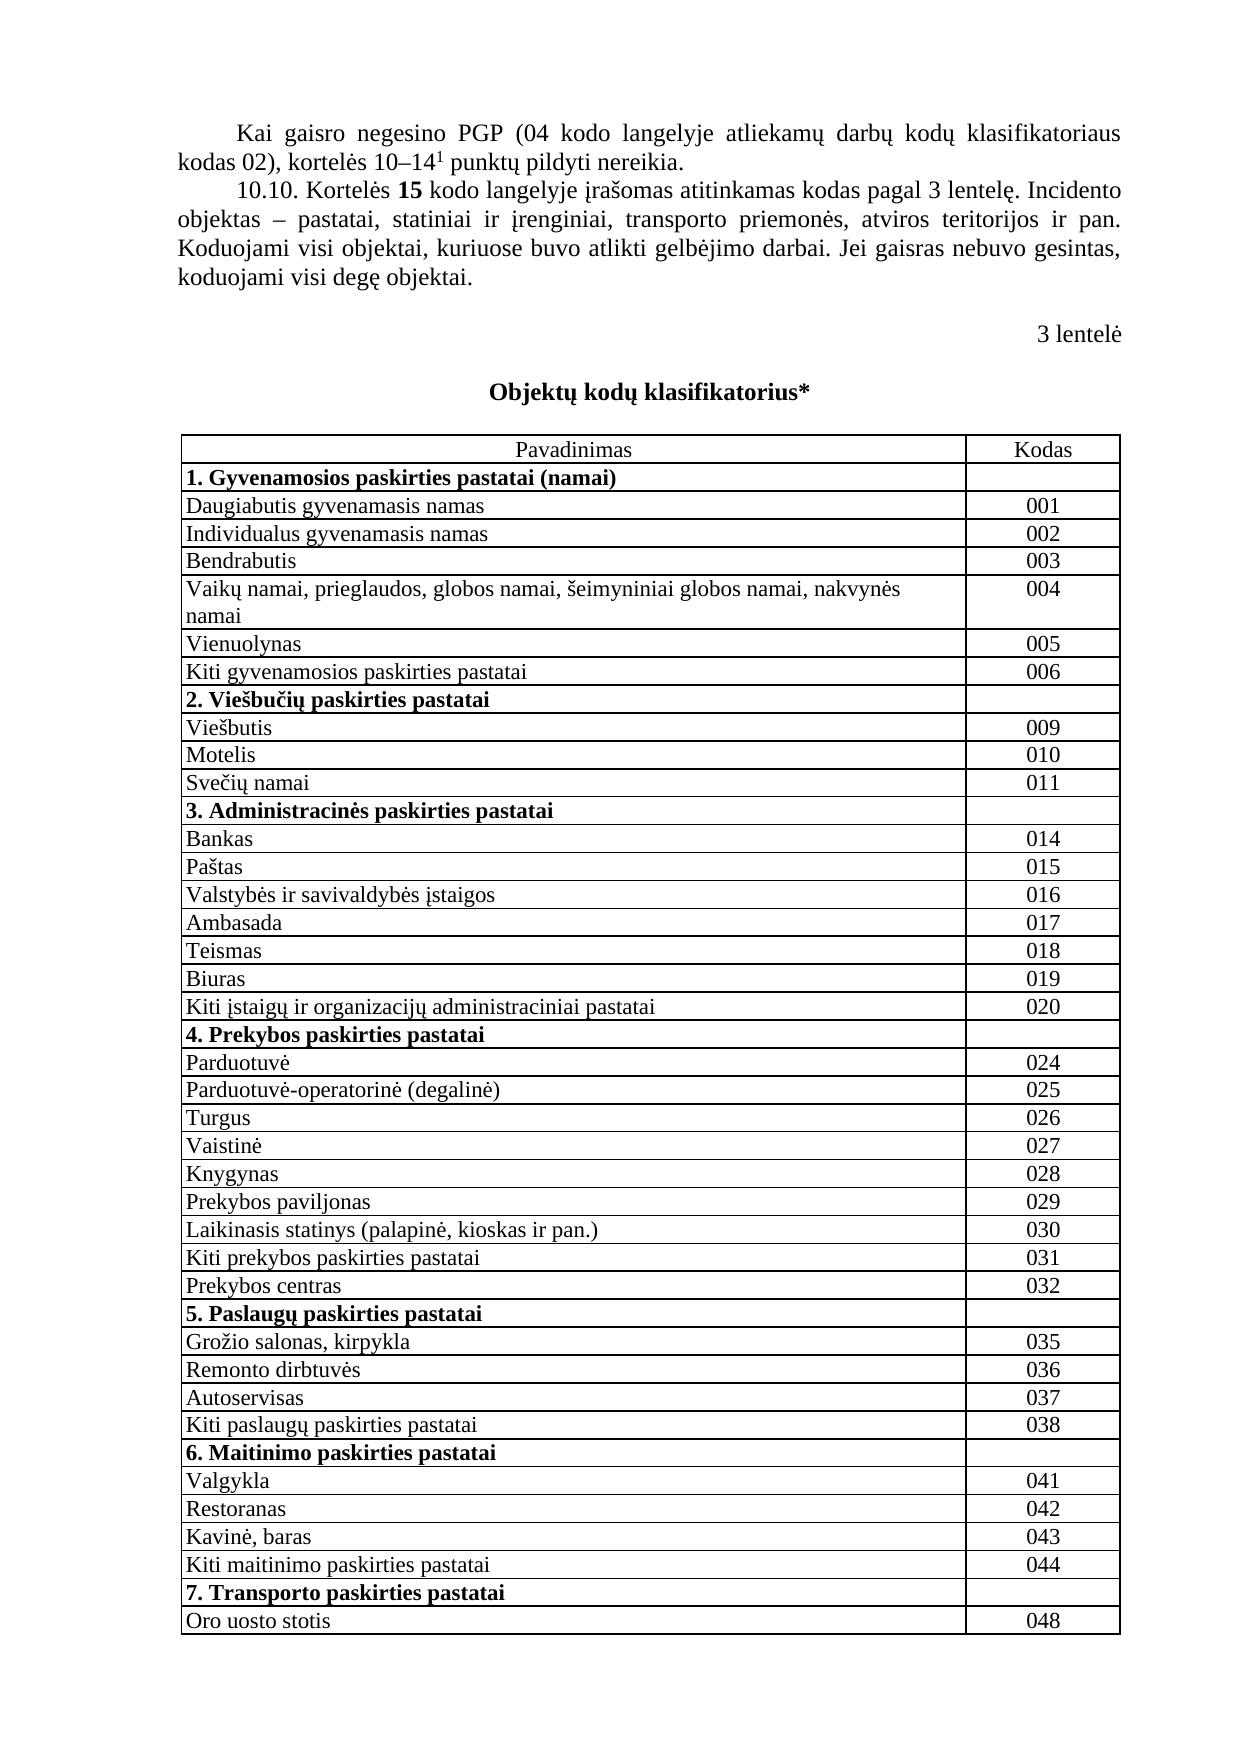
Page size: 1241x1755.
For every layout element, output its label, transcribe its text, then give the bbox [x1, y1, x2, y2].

table_cell 028 [967, 1160, 1119, 1187]
table_cell Motelis [182, 742, 965, 768]
table_cell 003 [967, 548, 1119, 574]
table_cell Knygynas [182, 1160, 965, 1187]
table_cell Teismas [182, 937, 965, 963]
table_cell 002 [967, 520, 1119, 546]
table_cell Svečių namai [182, 770, 965, 796]
table_cell 005 [967, 630, 1119, 656]
table_cell [967, 1300, 1119, 1326]
table_cell [967, 1579, 1119, 1605]
table_cell Paštas [182, 853, 965, 879]
table_cell Restoranas [182, 1495, 965, 1522]
table_cell 018 [967, 937, 1119, 963]
table_cell 032 [967, 1272, 1119, 1298]
table_cell 029 [967, 1188, 1119, 1214]
table_cell Vienuolynas [182, 630, 965, 656]
table_header Kodas [967, 436, 1119, 462]
table_cell Kavinė, baras [182, 1523, 965, 1549]
table_cell 020 [967, 993, 1119, 1019]
table_cell Viešbutis [182, 714, 965, 740]
text 3 lentelė [177, 319, 1122, 348]
table_cell 015 [967, 853, 1119, 879]
table_cell Parduotuvė-operatorinė (degalinė) [182, 1077, 965, 1103]
table_cell 2. Viešbučių paskirties pastatai [182, 686, 965, 712]
table_cell [967, 1021, 1119, 1047]
table_cell 4. Prekybos paskirties pastatai [182, 1021, 965, 1047]
table_cell Grožio salonas, kirpykla [182, 1328, 965, 1354]
table_cell 036 [967, 1356, 1119, 1382]
table_header Pavadinimas [182, 436, 965, 462]
table_cell 014 [967, 825, 1119, 852]
table_cell [967, 797, 1119, 824]
table_cell Kiti įstaigų ir organizacijų administraciniai pastatai [182, 993, 965, 1019]
table_cell [967, 1440, 1119, 1466]
table_cell Prekybos centras [182, 1272, 965, 1298]
table_cell Autoservisas [182, 1384, 965, 1410]
table_cell 019 [967, 965, 1119, 991]
table_cell Biuras [182, 965, 965, 991]
table_cell Kiti paslaugų paskirties pastatai [182, 1412, 965, 1438]
table_cell 006 [967, 658, 1119, 684]
table_cell Bendrabutis [182, 548, 965, 574]
table_cell 043 [967, 1523, 1119, 1549]
table_cell 027 [967, 1132, 1119, 1159]
table_cell Prekybos paviljonas [182, 1188, 965, 1214]
table_cell Valstybės ir savivaldybės įstaigos [182, 881, 965, 907]
table_cell [967, 686, 1119, 712]
table_cell 6. Maitinimo paskirties pastatai [182, 1440, 965, 1466]
table_cell 009 [967, 714, 1119, 740]
table_cell Laikinasis statinys (palapinė, kioskas ir pan.) [182, 1216, 965, 1242]
table_cell Turgus [182, 1105, 965, 1131]
text Objektų kodų klasifikatorius* [177, 377, 1122, 406]
table_cell 004 [967, 576, 1119, 628]
table_cell 026 [967, 1105, 1119, 1131]
table_cell Parduotuvė [182, 1049, 965, 1075]
table_cell 038 [967, 1412, 1119, 1438]
table_cell 001 [967, 492, 1119, 518]
table_cell 041 [967, 1467, 1119, 1494]
table_cell Daugiabutis gyvenamasis namas [182, 492, 965, 518]
table_cell 025 [967, 1077, 1119, 1103]
table_cell 7. Transporto paskirties pastatai [182, 1579, 965, 1605]
table_cell 037 [967, 1384, 1119, 1410]
table_cell 024 [967, 1049, 1119, 1075]
table_cell 3. Administracinės paskirties pastatai [182, 797, 965, 824]
table_cell 031 [967, 1244, 1119, 1270]
table_cell Bankas [182, 825, 965, 852]
table_cell Kiti gyvenamosios paskirties pastatai [182, 658, 965, 684]
table_cell 5. Paslaugų paskirties pastatai [182, 1300, 965, 1326]
table_cell 016 [967, 881, 1119, 907]
table_cell 048 [967, 1607, 1119, 1633]
text 10.10. Kortelės 15 kodo langelyje įrašomas atitinkamas kodas pagal 3 lentelę. Incidento objektas – pastatai, statiniai ir įrenginiai, transporto priemonės, atviros teritorijos ir pan. Koduojami visi objektai, kuriuose buvo atlikti gelbėjimo darbai. Jei gaisras nebuvo gesintas, koduojami visi degę objektai. [177, 176, 1122, 291]
table_cell Kiti maitinimo paskirties pastatai [182, 1551, 965, 1577]
table_cell 1. Gyvenamosios paskirties pastatai (namai) [182, 464, 965, 490]
text Kai gaisro negesino PGP (04 kodo langelyje atliekamų darbų kodų klasifikatoriaus kodas 02), kortelės 10–141 punktų pildyti nereikia. [177, 118, 1122, 176]
table_cell Vaikų namai, prieglaudos, globos namai, šeimyniniai globos namai, nakvynės namai [182, 576, 965, 628]
table_cell 030 [967, 1216, 1119, 1242]
table_cell [967, 464, 1119, 490]
table_cell Kiti prekybos paskirties pastatai [182, 1244, 965, 1270]
table_cell Individualus gyvenamasis namas [182, 520, 965, 546]
table_cell 017 [967, 909, 1119, 935]
table_cell 044 [967, 1551, 1119, 1577]
table_cell Valgykla [182, 1467, 965, 1494]
table_cell Remonto dirbtuvės [182, 1356, 965, 1382]
table_cell 010 [967, 742, 1119, 768]
table_cell Vaistinė [182, 1132, 965, 1159]
table_cell Oro uosto stotis [182, 1607, 965, 1633]
table_cell 011 [967, 770, 1119, 796]
table_cell 042 [967, 1495, 1119, 1522]
table_cell Ambasada [182, 909, 965, 935]
table_cell 035 [967, 1328, 1119, 1354]
